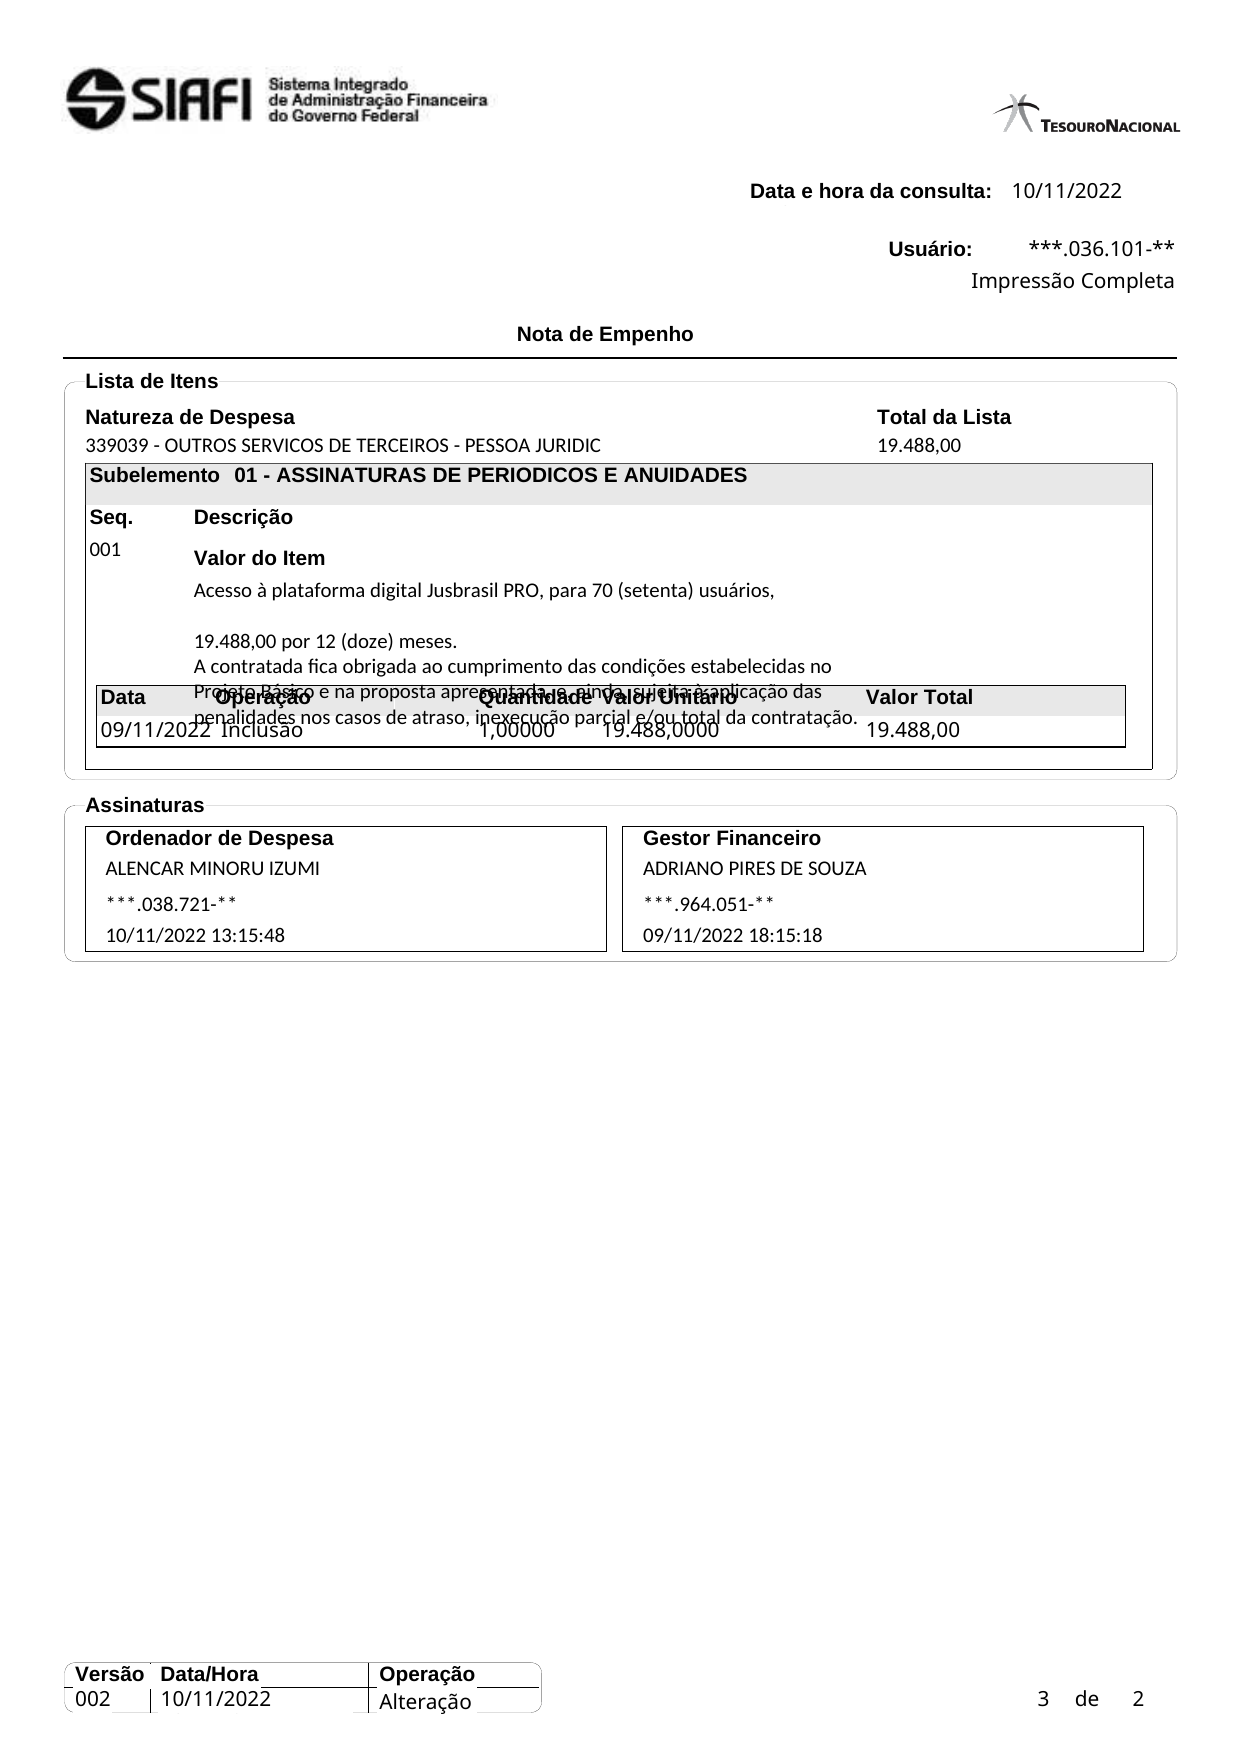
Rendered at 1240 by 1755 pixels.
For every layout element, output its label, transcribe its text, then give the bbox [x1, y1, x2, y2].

table_cell 1,00000 [395, 716, 596, 746]
text Impressão Completa [58, 266, 1175, 294]
table_header Data Operação [97, 686, 394, 716]
table_header Valor Total [801, 686, 1125, 716]
subtitle Nota de Empenho [515, 321, 696, 345]
table_header Quantidade [395, 686, 596, 716]
table_header Valor Unitário [596, 686, 801, 716]
text Usuário: ***.036.101-** [58, 234, 1175, 263]
table_cell 09/11/2022 Inclusão [97, 716, 394, 746]
table_cell 19.488,00 [801, 716, 1125, 746]
table_cell 19.488,0000 [596, 716, 801, 746]
